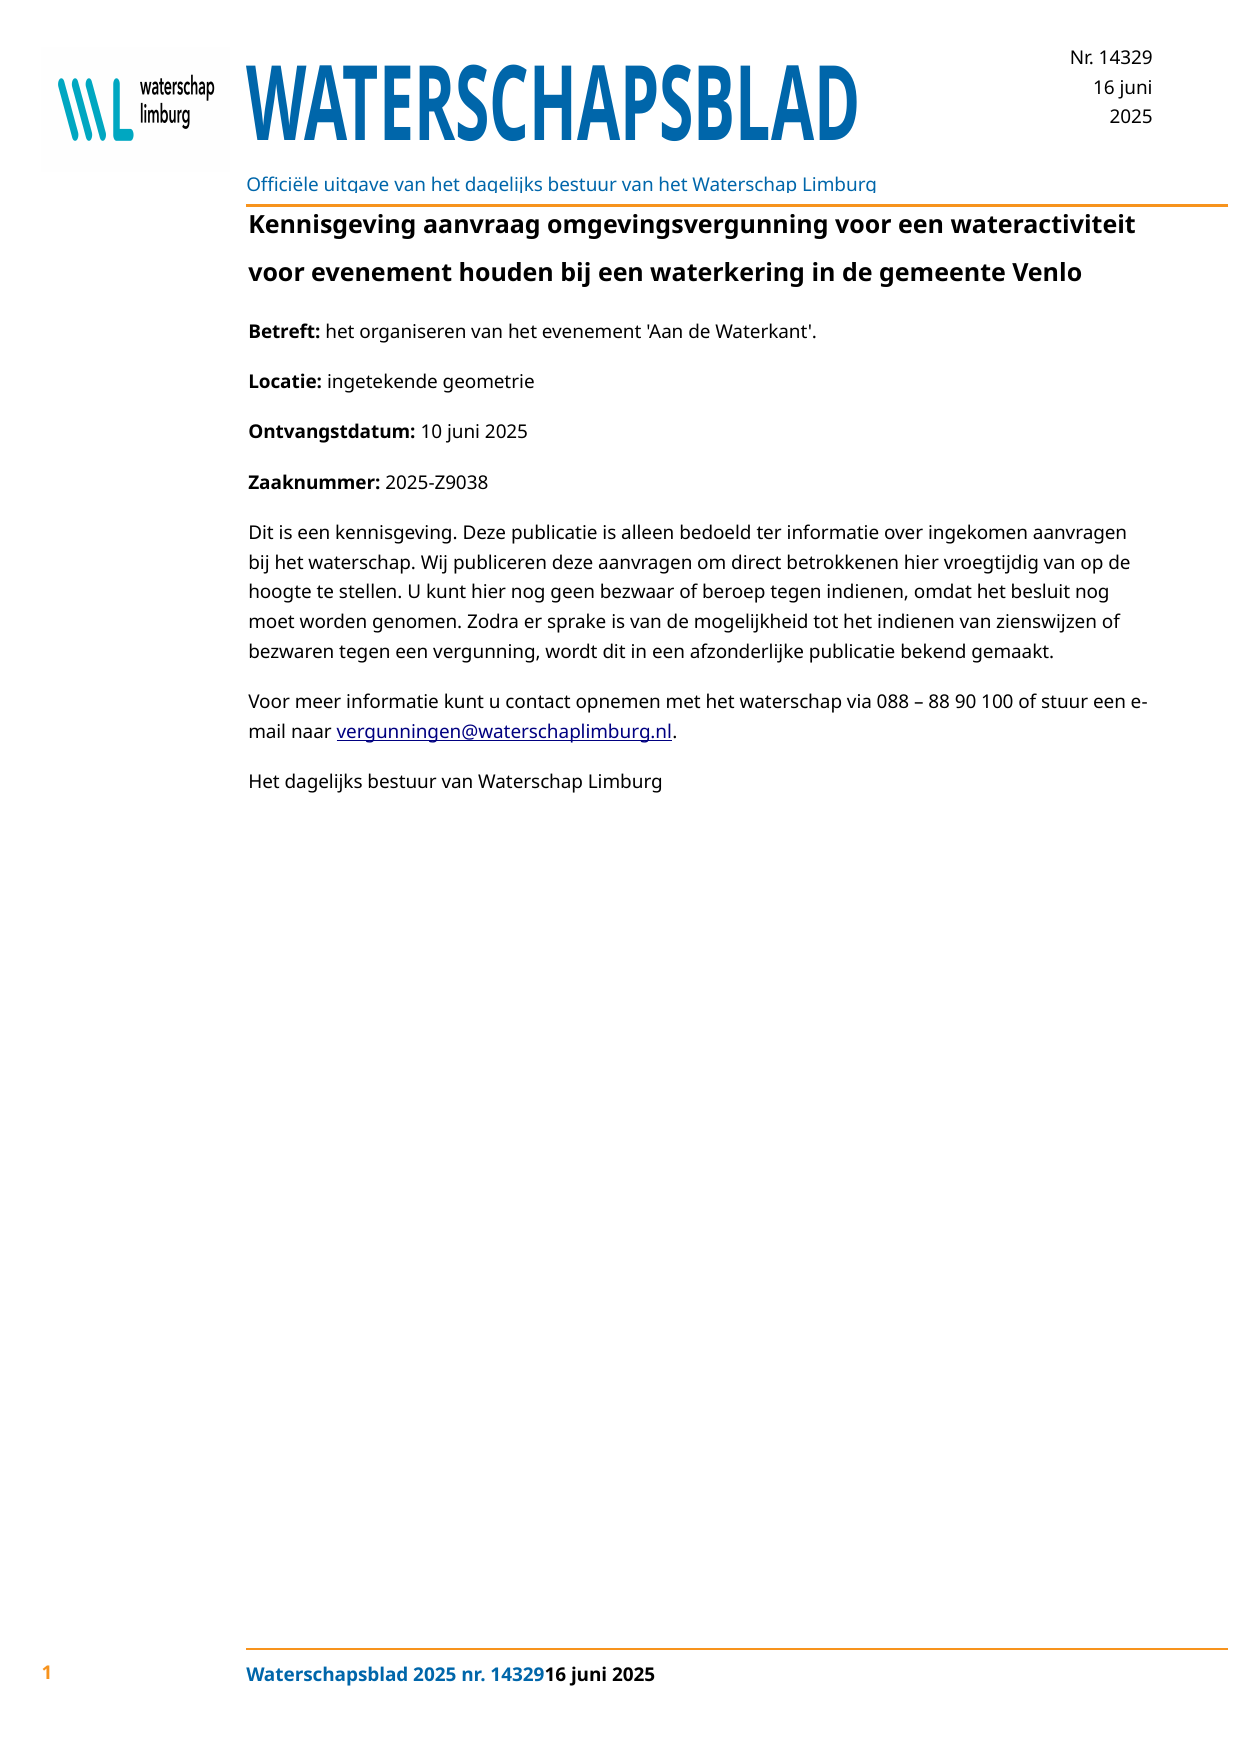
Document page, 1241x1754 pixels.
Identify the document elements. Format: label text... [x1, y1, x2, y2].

text Ontvangstdatum: 10 juni 2025 [248, 419, 1152, 444]
text Dit is een kennisgeving. Deze publicatie is alleen bedoeld ter informatie over ingekomen aanvragen bij het waterschap. Wij publiceren deze aanvragen om direct betrokkenen hier vroegtijdig van op de hoogte te stellen. U kunt hier nog geen bezwaar of beroep tegen indienen, omdat het besluit nog moet worden genomen. Zodra er sprake is van de mogelijkheid tot het indienen van zienswijzen of bezwaren tegen een vergunning, wordt dit in een afzonderlijke publicatie bekend gemaakt. [248, 519, 1152, 664]
text Voor meer informatie kunt u contact opnemen met het waterschap via 088 – 88 90 100 of stuur een e-mail naar vergunningen@waterschaplimburg.nl. [248, 688, 1152, 744]
text Zaaknummer: 2025-Z9038 [248, 469, 1152, 495]
picture [41, 47, 231, 172]
text Het dagelijks bestuur van Waterschap Limburg [248, 768, 1152, 794]
text Locatie: ingetekende geometrie [248, 368, 1152, 394]
text Betreft: het organiseren van het evenement 'Aan de Waterkant'. [248, 318, 1152, 344]
text Kennisgeving aanvraag omgevingsvergunning voor een wateractiviteit voor evenement houden bij een waterkering in de gemeente Venlo [248, 207, 1152, 288]
